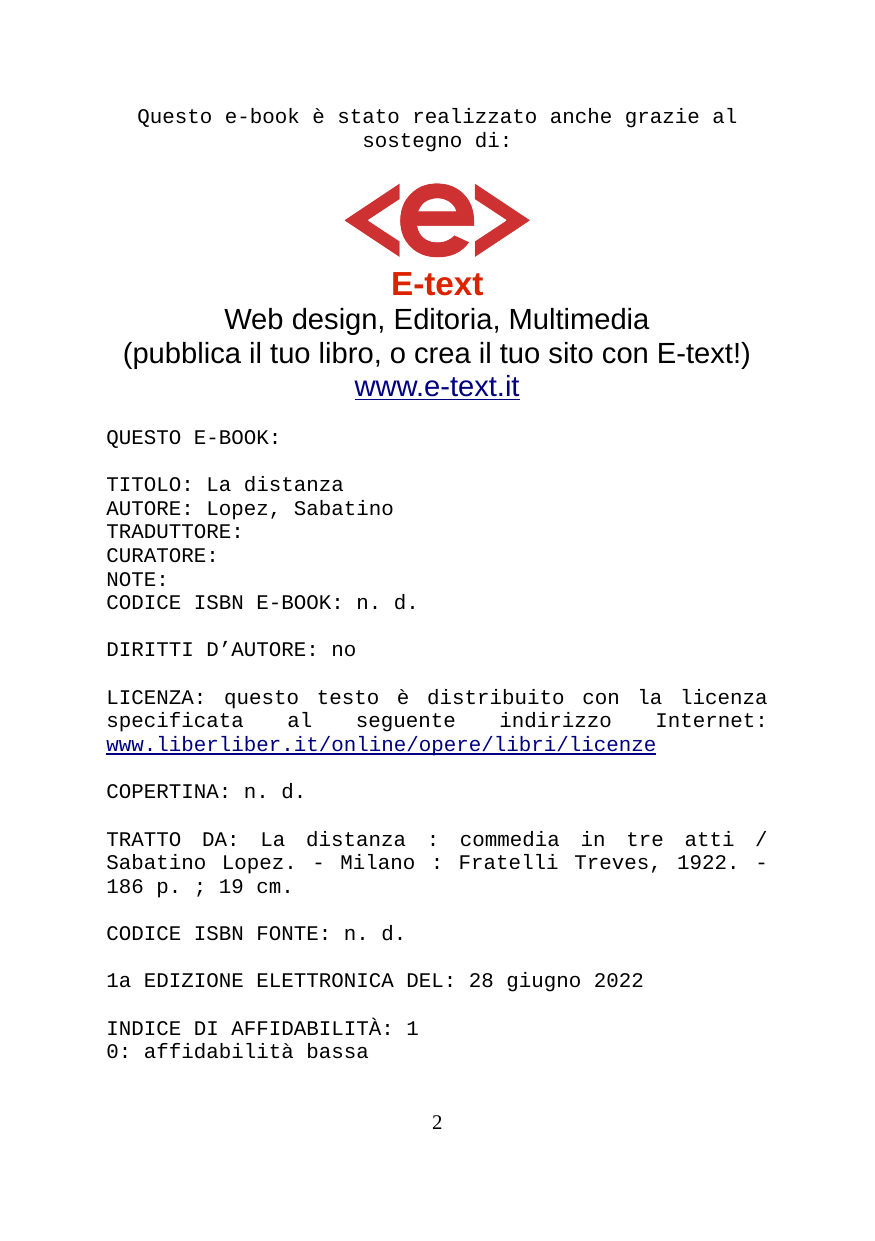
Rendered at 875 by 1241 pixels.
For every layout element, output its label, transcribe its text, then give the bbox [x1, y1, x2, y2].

text TRATTO DA: La distanza : commedia in tre atti / Sabatino Lopez. - Milano : Fratelli Treves, 1922. - 186 p. ; 19 cm. [106, 829, 768, 899]
text AUTORE: Lopez, Sabatino [106, 498, 768, 521]
text 0: affidabilità bassa [106, 1041, 768, 1065]
text COPERTINA: n. d. [106, 781, 768, 805]
text CURATORE: [106, 545, 768, 568]
text Questo e-book è stato realizzato anche grazie al sostegno di: [106, 106, 768, 153]
text TRADUTTORE: [106, 521, 768, 545]
text QUESTO E-BOOK: [106, 427, 768, 450]
picture [343, 183, 531, 258]
text DIRITTI D’AUTORE: no [106, 639, 768, 663]
text NOTE: [106, 568, 768, 592]
text E-text [106, 264, 768, 302]
text www.e-text.it [106, 369, 768, 403]
text (pubblica il tuo libro, o crea il tuo sito con E-text!) [106, 336, 768, 369]
text CODICE ISBN E-BOOK: n. d. [106, 592, 768, 616]
text INDICE DI AFFIDABILITÀ: 1 [106, 1018, 768, 1041]
text TITOLO: La distanza [106, 474, 768, 498]
text LICENZA: questo testo è distribuito con la licenza specificata al seguente indirizzo Internet: www.liberliber.it/online/opere/libri/licenze [106, 687, 768, 758]
text Web design, Editoria, Multimedia [106, 302, 768, 336]
text 1a EDIZIONE ELETTRONICA DEL: 28 giugno 2022 [106, 971, 768, 994]
text CODICE ISBN FONTE: n. d. [106, 923, 768, 947]
